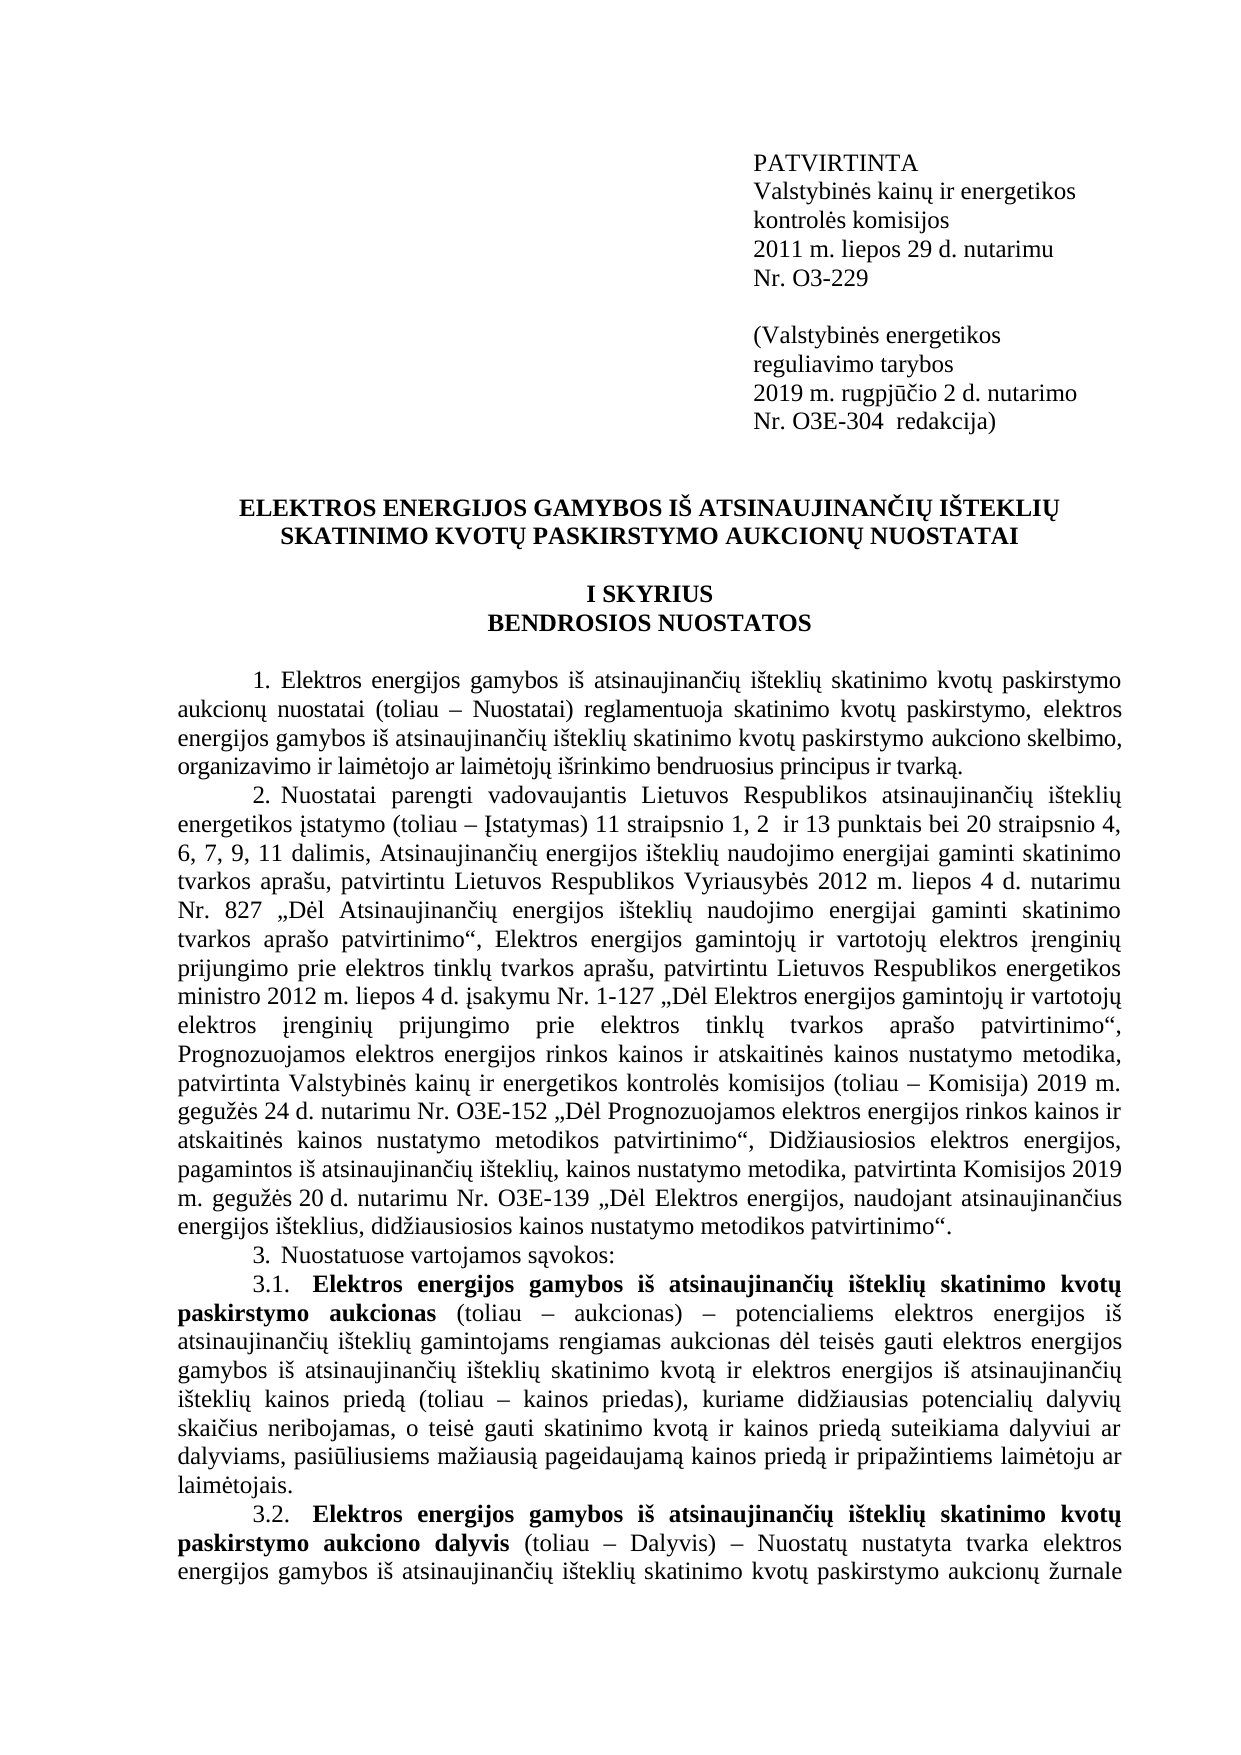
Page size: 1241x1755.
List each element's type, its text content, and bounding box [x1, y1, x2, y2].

text 3. Nuostatuose vartojamos sąvokos: [177, 1240, 1122, 1269]
text I SKYRIUS [177, 579, 1122, 608]
text 2011 m. liepos 29 d. nutarimu [753, 234, 1122, 263]
text 3.1. Elektros energijos gamybos iš atsinaujinančių išteklių skatinimo kvotų paskirstymo aukcionas (toliau – aukcionas) – potencialiems elektros energijos iš atsinaujinančių išteklių gamintojams rengiamas aukcionas dėl teisės gauti elektros energijos gamybos iš atsinaujinančių išteklių skatinimo kvotą ir elektros energijos iš atsinaujinančių išteklių kainos priedą (toliau – kainos priedas), kuriame didžiausias potencialių dalyvių skaičius neribojamas, o teisė gauti skatinimo kvotą ir kainos priedą suteikiama dalyviui ar dalyviams, pasiūliusiems mažiausią pageidaujamą kainos priedą ir pripažintiems laimėtoju ar laimėtojais. [177, 1269, 1122, 1499]
text PATVIRTINTA [753, 148, 1122, 176]
text Nr. O3E-304 redakcija) [753, 406, 1122, 435]
text 2019 m. rugpjūčio 2 d. nutarimo [753, 378, 1122, 406]
text 2. Nuostatai parengti vadovaujantis Lietuvos Respublikos atsinaujinančių išteklių energetikos įstatymo (toliau – Įstatymas) 11 straipsnio 1, 2 ir 13 punktais bei 20 straipsnio 4, 6, 7, 9, 11 dalimis, Atsinaujinančių energijos išteklių naudojimo energijai gaminti skatinimo tvarkos aprašu, patvirtintu Lietuvos Respublikos Vyriausybės 2012 m. liepos 4 d. nutarimu Nr. 827 „Dėl Atsinaujinančių energijos išteklių naudojimo energijai gaminti skatinimo tvarkos aprašo patvirtinimo“, Elektros energijos gamintojų ir vartotojų elektros įrenginių prijungimo prie elektros tinklų tvarkos aprašu, patvirtintu Lietuvos Respublikos energetikos ministro 2012 m. liepos 4 d. įsakymu Nr. 1-127 „Dėl Elektros energijos gamintojų ir vartotojų elektros įrenginių prijungimo prie elektros tinklų tvarkos aprašo patvirtinimo“, Prognozuojamos elektros energijos rinkos kainos ir atskaitinės kainos nustatymo metodika, patvirtinta Valstybinės kainų ir energetikos kontrolės komisijos (toliau – Komisija) 2019 m. gegužės 24 d. nutarimu Nr. O3E-152 „Dėl Prognozuojamos elektros energijos rinkos kainos ir atskaitinės kainos nustatymo metodikos patvirtinimo“, Didžiausiosios elektros energijos, pagamintos iš atsinaujinančių išteklių, kainos nustatymo metodika, patvirtinta Komisijos 2019 m. gegužės 20 d. nutarimu Nr. O3E-139 „Dėl Elektros energijos, naudojant atsinaujinančius energijos išteklius, didžiausiosios kainos nustatymo metodikos patvirtinimo“. [177, 780, 1122, 1240]
text 3.2. Elektros energijos gamybos iš atsinaujinančių išteklių skatinimo kvotų paskirstymo aukciono dalyvis (toliau – Dalyvis) – Nuostatų nustatyta tvarka elektros energijos gamybos iš atsinaujinančių išteklių skatinimo kvotų paskirstymo aukcionų žurnale [177, 1499, 1122, 1585]
text (Valstybinės energetikos [753, 320, 1122, 349]
text ELEKTROS ENERGIJOS GAMYBOS IŠ ATSINAUJINANČIŲ IŠTEKLIŲ SKATINIMO KVOTŲ PASKIRSTYMO AUKCIONŲ NUOSTATAI [177, 493, 1122, 550]
text reguliavimo tarybos [753, 349, 1122, 378]
text Valstybinės kainų ir energetikos [753, 176, 1122, 205]
text BENDROSIOS NUOSTATOS [177, 608, 1122, 636]
text kontrolės komisijos [753, 205, 1122, 234]
text 1. Elektros energijos gamybos iš atsinaujinančių išteklių skatinimo kvotų paskirstymo aukcionų nuostatai (toliau – Nuostatai) reglamentuoja skatinimo kvotų paskirstymo, elektros energijos gamybos iš atsinaujinančių išteklių skatinimo kvotų paskirstymo aukciono skelbimo, organizavimo ir laimėtojo ar laimėtojų išrinkimo bendruosius principus ir tvarką. [177, 665, 1122, 780]
text Nr. O3-229 [753, 263, 1122, 291]
